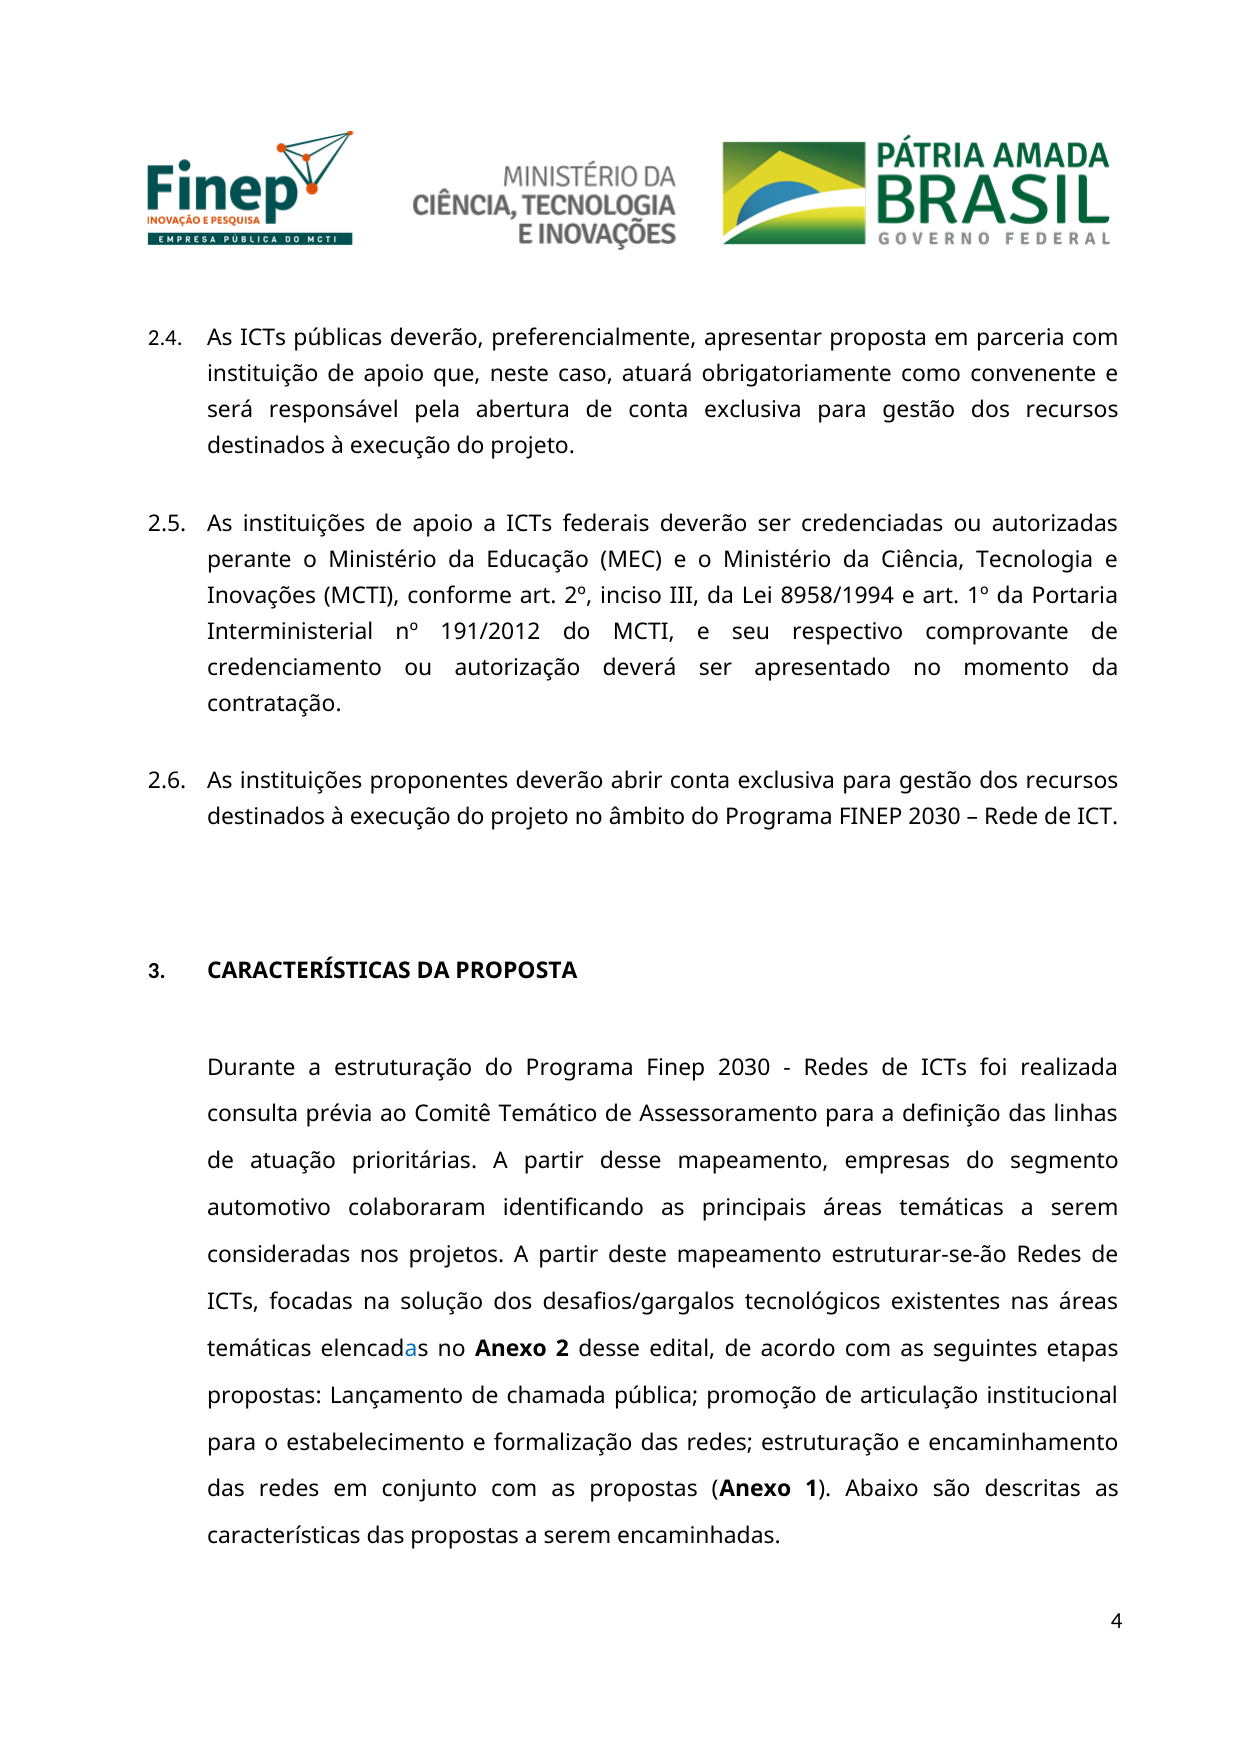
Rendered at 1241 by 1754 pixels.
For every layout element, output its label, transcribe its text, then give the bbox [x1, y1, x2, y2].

list As instituições de apoio a ICTs federais deverão ser credenciadas ou autorizadas perante o Ministério da Educação (MEC) e o Ministério da Ciência, Tecnologia e Inovações (MCTI), conforme art. 2º, inciso III, da Lei 8958/1994 e art. 1º da Portaria Interministerial nº 191/2012 do MCTI, e seu respectivo comprovante de credenciamento ou autorização deverá ser apresentado no momento da contratação. [148, 507, 1119, 718]
list As ICTs públicas deverão, preferencialmente, apresentar proposta em parceria com instituição de apoio que, neste caso, atuará obrigatoriamente como convenente e será responsável pela abertura de conta exclusiva para gestão dos recursos destinados à execução do projeto. [148, 321, 1119, 460]
list As instituições proponentes deverão abrir conta exclusiva para gestão dos recursos destinados à execução do projeto no âmbito do Programa FINEP 2030 – Rede de ICT. [148, 764, 1119, 831]
text Durante a estruturação do Programa Finep 2030 - Redes de ICTs foi realizada consulta prévia ao Comitê Temático de Assessoramento para a definição das linhas de atuação prioritárias. A partir desse mapeamento, empresas do segmento automotivo colaboraram identificando as principais áreas temáticas a serem consideradas nos projetos. A partir deste mapeamento estruturar-se-ão Redes de ICTs, focadas na solução dos desafios/gargalos tecnológicos existentes nas áreas temáticas elencadas no Anexo 2 desse edital, de acordo com as seguintes etapas propostas: Lançamento de chamada pública; promoção de articulação institucional para o estabelecimento e formalização das redes; estruturação e encaminhamento das redes em conjunto com as propostas (Anexo 1). Abaixo são descritas as características das propostas a serem encaminhadas. [207, 1051, 1119, 1551]
list CARACTERÍSTICAS DA PROPOSTA [148, 954, 1122, 985]
